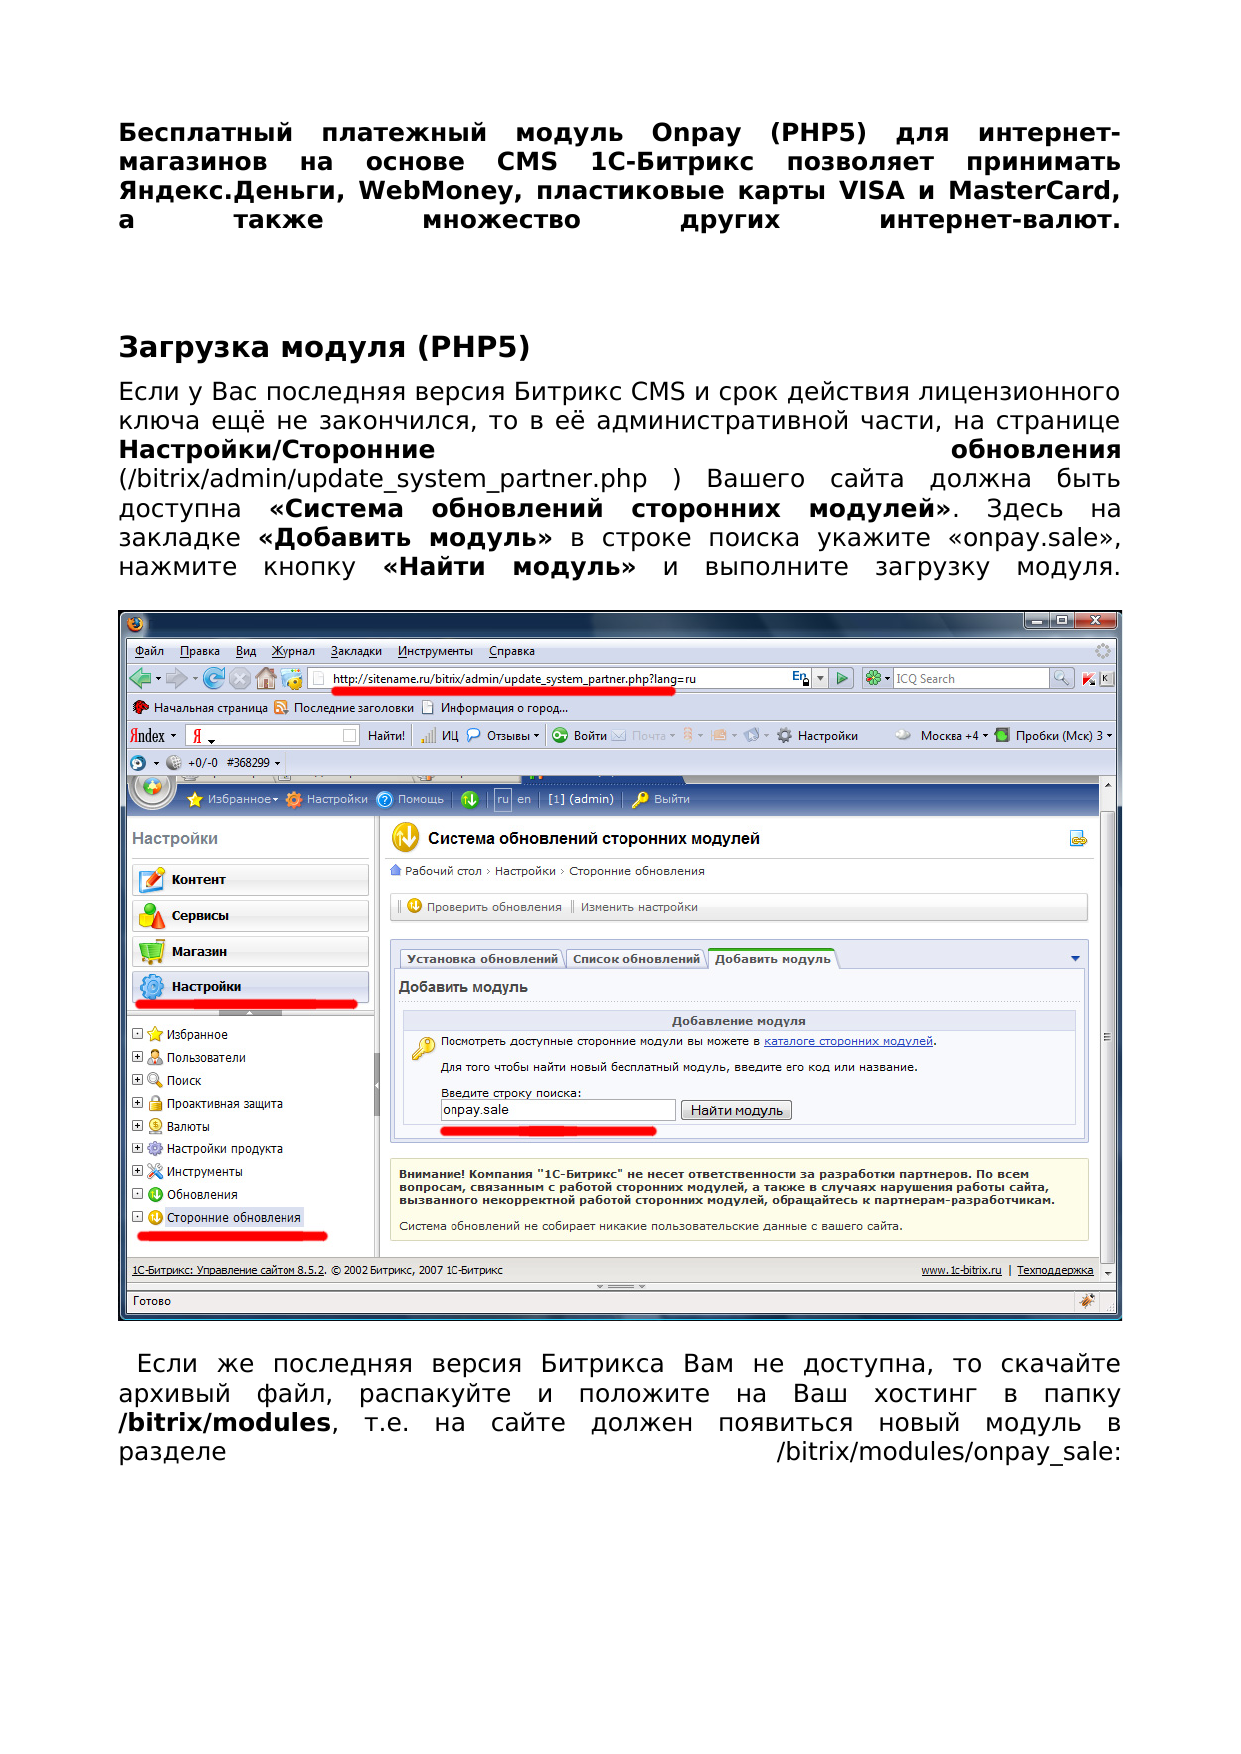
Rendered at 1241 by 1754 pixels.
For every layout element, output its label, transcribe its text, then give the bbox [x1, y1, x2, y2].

picture [118, 610, 1123, 1321]
text Если же последняя версия Битрикса Вам не доступна, то скачайте архивый файл, распакуйте и положите на Ваш хостинг в папку /bitrix/modules, т.е. на сайте должен появиться новый модуль в разделе /bitrix/modules/onpay_sale: [118, 1321, 1122, 1466]
text Бесплатный платежный модуль Onpay (PHP5) для интернет-магазинов на основе CMS 1C-Битрикс позволяет принимать Яндекс.Деньги, WebMoney, пластиковые карты VISA и MasterCard, а также множество других интернет-валют. [118, 118, 1122, 293]
text Если у Вас последняя версия Битрикс CMS и срок действия лицензионного ключа ещё не закончился, то в её административной части, на странице Настройки/Сторонние обновления (/bitrix/admin/update_system_partner.php ) Вашего сайта должна быть доступна «Система обновлений сторонних модулей». Здесь на закладке «Добавить модуль» в строке поиска укажите «onpay.sale», нажмите кнопку «Найти модуль» и выполните загрузку модуля. [118, 377, 1122, 610]
subtitle Загрузка модуля (PHP5) [118, 331, 1122, 364]
